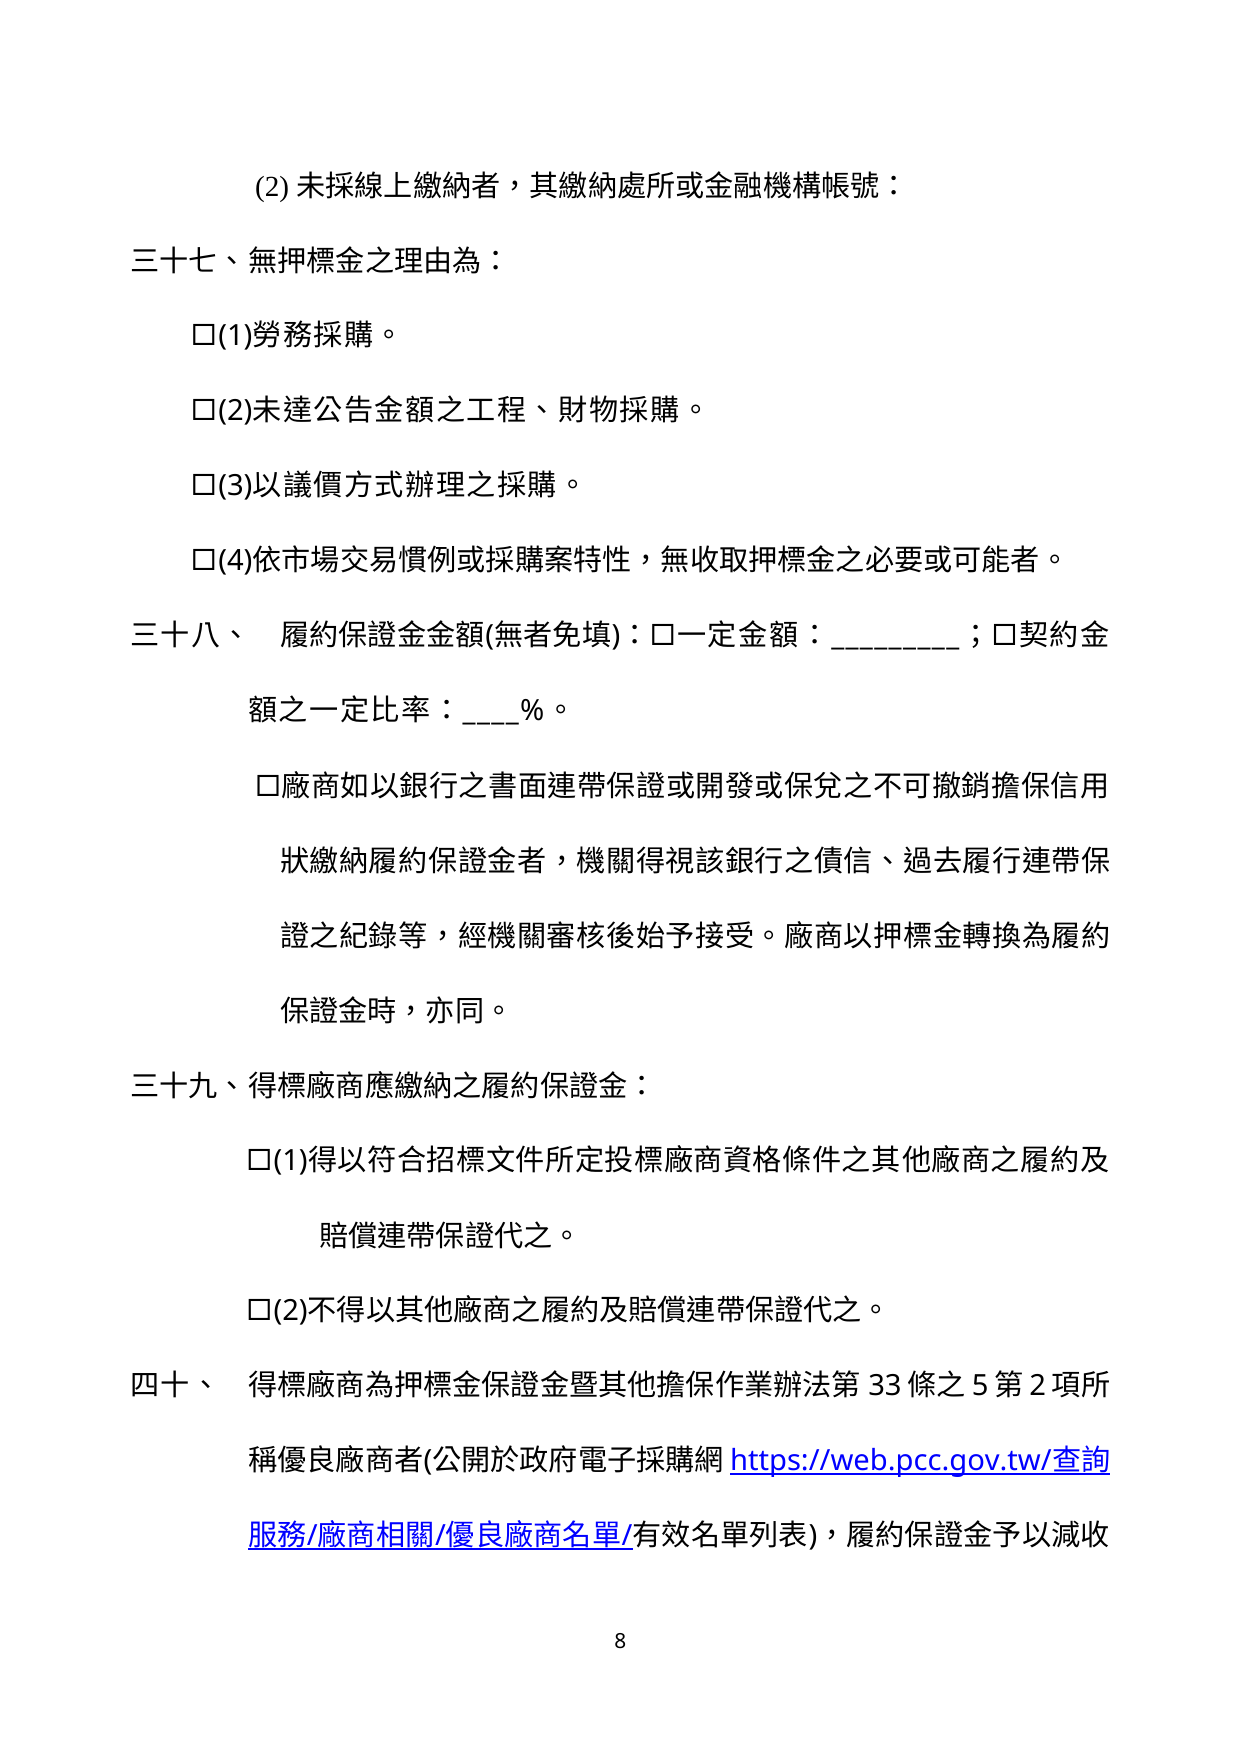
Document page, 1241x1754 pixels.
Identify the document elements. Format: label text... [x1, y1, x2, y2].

list 履約保證金金額(無者免填)：一定金額：_________；契約金額之一定比率：____%。 [130, 596, 1110, 746]
text (2)未達公告金額之工程、財物採購。 [130, 371, 1110, 446]
text (4)依市場交易慣例或採購案特性，無收取押標金之必要或可能者。 [130, 521, 1110, 596]
text (1)勞務採購。 [130, 296, 1110, 371]
text (2) 未採線上繳納者，其繳納處所或金融機構帳號： [255, 146, 1110, 221]
text (3)以議價方式辦理之採購。 [130, 446, 1110, 521]
list 得標廠商應繳納之履約保證金： [130, 1046, 1110, 1121]
text (2)不得以其他廠商之履約及賠償連帶保證代之。 [246, 1271, 1110, 1346]
list 無押標金之理由為： [130, 221, 1110, 296]
list 得標廠商為押標金保證金暨其他擔保作業辦法第33條之5第2項所稱優良廠商者(公開於政府電子採購網https://web.pcc.gov.tw/查詢服務/廠商相關/優良廠商名單/有效名單列表)，履約保證金予以減收金額： [130, 1346, 1110, 1571]
text 廠商如以銀行之書面連帶保證或開發或保兌之不可撤銷擔保信用狀繳納履約保證金者，機關得視該銀行之債信、過去履行連帶保證之紀錄等，經機關審核後始予接受。廠商以押標金轉換為履約保證金時，亦同。 [255, 746, 1110, 1046]
text (1)得以符合招標文件所定投標廠商資格條件之其他廠商之履約及賠償連帶保證代之。 [246, 1121, 1110, 1271]
